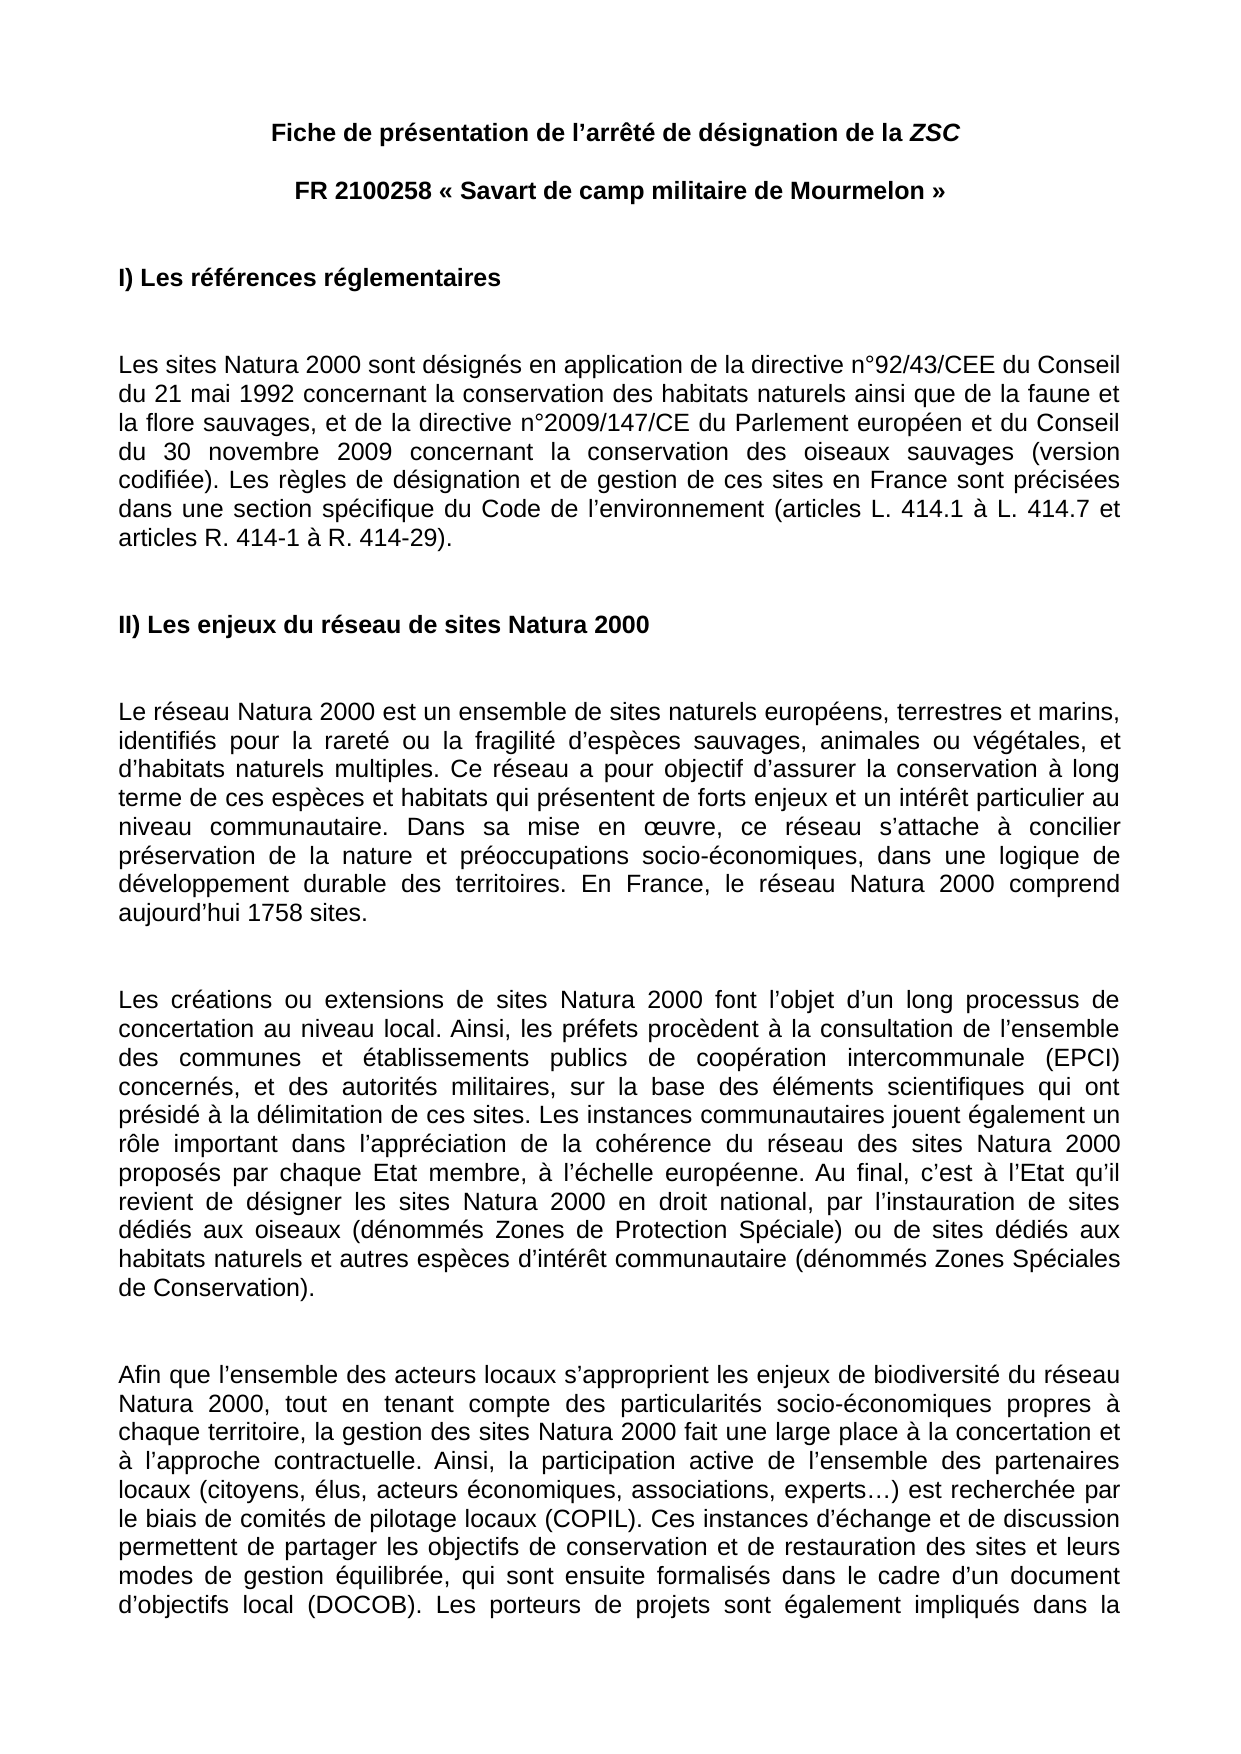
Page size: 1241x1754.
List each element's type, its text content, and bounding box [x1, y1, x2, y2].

text I) Les références réglementaires [118, 263, 1122, 292]
text Fiche de présentation de l’arrêté de désignation de la ZSC [118, 118, 1122, 147]
text II) Les enjeux du réseau de sites Natura 2000 [118, 610, 1122, 638]
text Les sites Natura 2000 sont désignés en application de la directive n°92/43/CEE du Conseil du 21 mai 1992 concernant la conservation des habitats naturels ainsi que de la faune et la flore sauvages, et de la directive n°2009/147/CE du Parlement européen et du Conseil du 30 novembre 2009 concernant la conservation des oiseaux sauvages (version codifiée). Les règles de désignation et de gestion de ces sites en France sont précisées dans une section spécifique du Code de l’environnement (articles L. 414.1 à L. 414.7 et articles R. 414-1 à R. 414-29). [118, 350, 1122, 551]
text Afin que l’ensemble des acteurs locaux s’approprient les enjeux de biodiversité du réseau Natura 2000, tout en tenant compte des particularités socio-économiques propres à chaque territoire, la gestion des sites Natura 2000 fait une large place à la concertation et à l’approche contractuelle. Ainsi, la participation active de l’ensemble des partenaires locaux (citoyens, élus, acteurs économiques, associations, experts…) est recherchée par le biais de comités de pilotage locaux (COPIL). Ces instances d’échange et de discussion permettent de partager les objectifs de conservation et de restauration des sites et leurs modes de gestion équilibrée, qui sont ensuite formalisés dans le cadre d’un document d’objectifs local (DOCOB). Les porteurs de projets sont également impliqués dans la [118, 1360, 1122, 1618]
text Le réseau Natura 2000 est un ensemble de sites naturels européens, terrestres et marins, identifiés pour la rareté ou la fragilité d’espèces sauvages, animales ou végétales, et d’habitats naturels multiples. Ce réseau a pour objectif d’assurer la conservation à long terme de ces espèces et habitats qui présentent de forts enjeux et un intérêt particulier au niveau communautaire. Dans sa mise en œuvre, ce réseau s’attache à concilier préservation de la nature et préoccupations socio-économiques, dans une logique de développement durable des territoires. En France, le réseau Natura 2000 comprend aujourd’hui 1758 sites. [118, 697, 1122, 927]
text FR 2100258 « Savart de camp militaire de Mourmelon » [118, 176, 1122, 205]
text Les créations ou extensions de sites Natura 2000 font l’objet d’un long processus de concertation au niveau local. Ainsi, les préfets procèdent à la consultation de l’ensemble des communes et établissements publics de coopération intercommunale (EPCI) concernés, et des autorités militaires, sur la base des éléments scientifiques qui ont présidé à la délimitation de ces sites. Les instances communautaires jouent également un rôle important dans l’appréciation de la cohérence du réseau des sites Natura 2000 proposés par chaque Etat membre, à l’échelle européenne. Au final, c’est à l’Etat qu’il revient de désigner les sites Natura 2000 en droit national, par l’instauration de sites dédiés aux oiseaux (dénommés Zones de Protection Spéciale) ou de sites dédiés aux habitats naturels et autres espèces d’intérêt communautaire (dénommés Zones Spéciales de Conservation). [118, 985, 1122, 1301]
